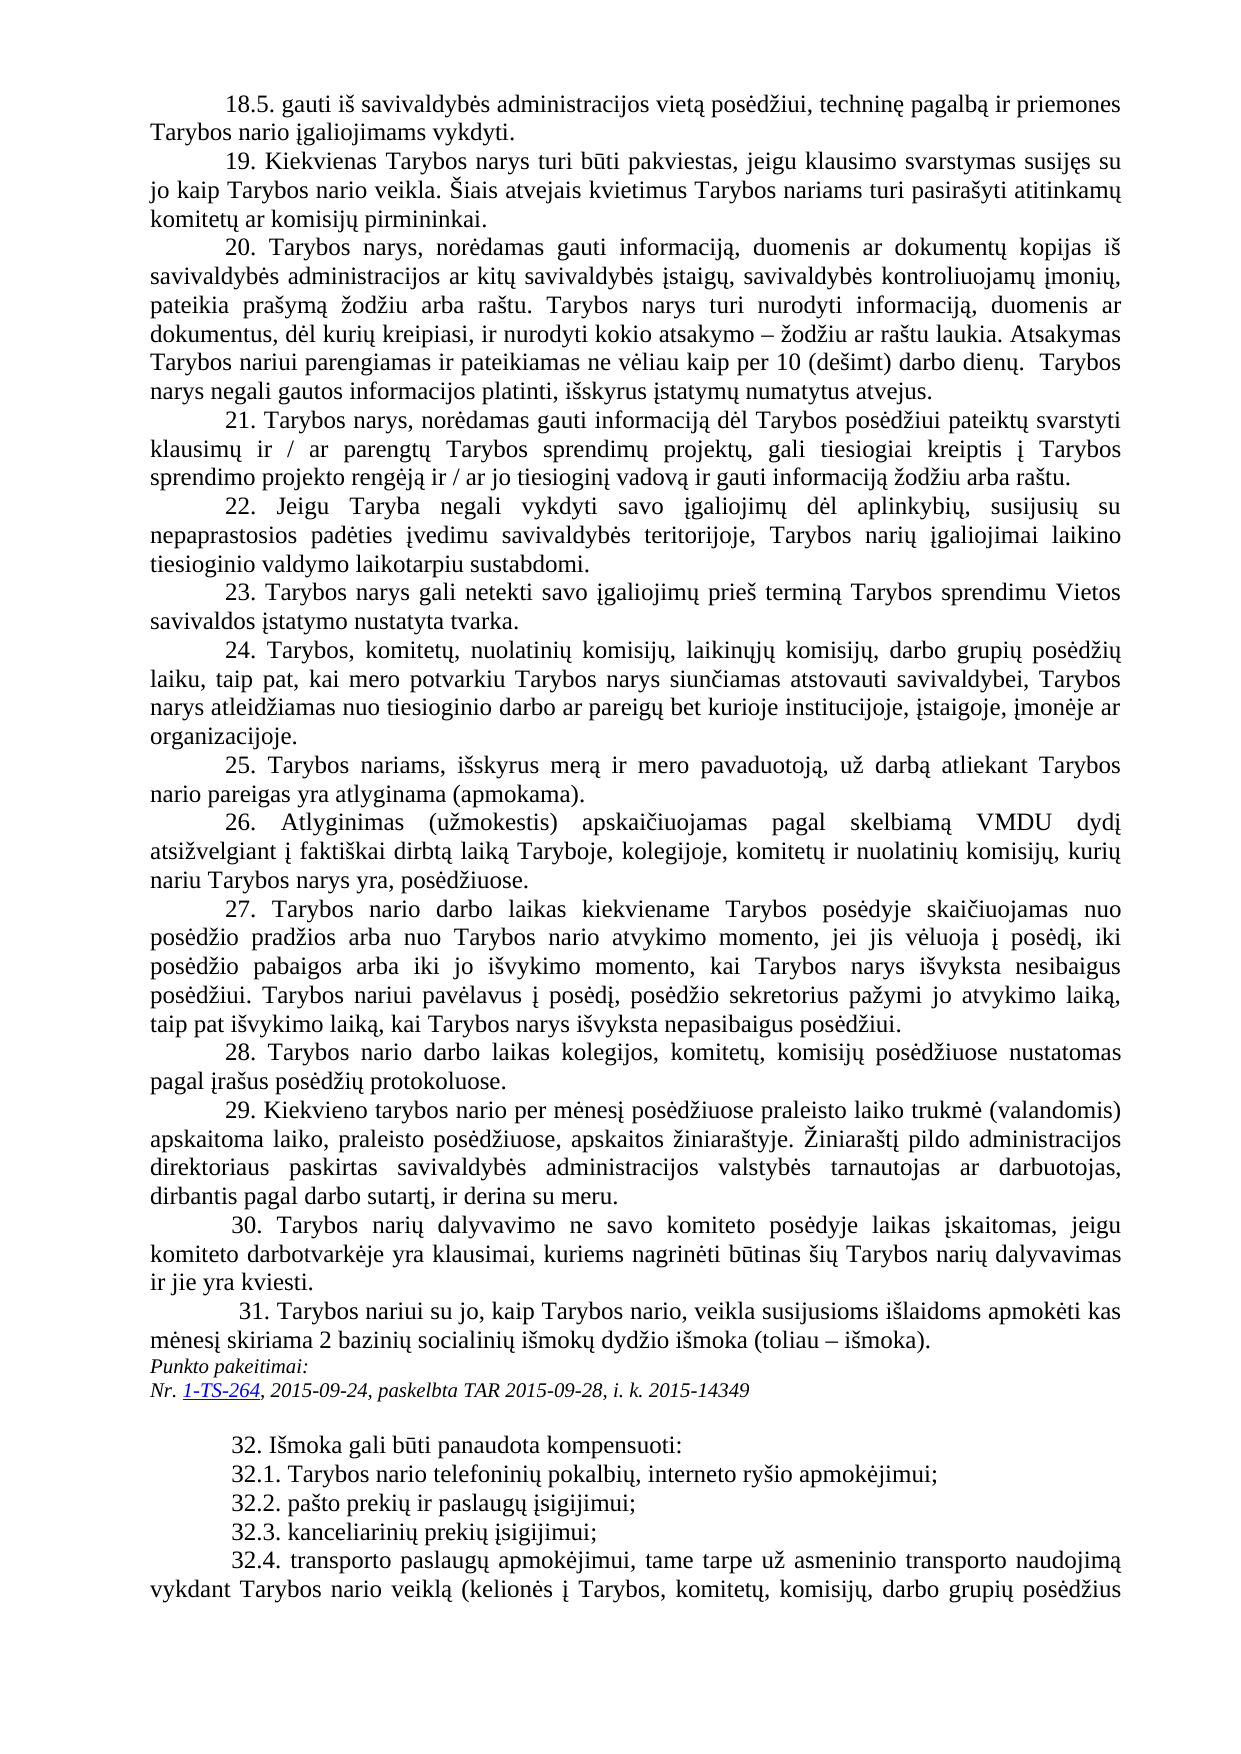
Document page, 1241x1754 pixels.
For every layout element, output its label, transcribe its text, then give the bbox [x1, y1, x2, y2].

text 32.3. kanceliarinių prekių įsigijimui; [150, 1517, 1122, 1546]
text 19. Kiekvienas Tarybos narys turi būti pakviestas, jeigu klausimo svarstymas susijęs su jo kaip Tarybos nario veikla. Šiais atvejais kvietimus Tarybos nariams turi pasirašyti atitinkamų komitetų ar komisijų pirmininkai. [150, 146, 1122, 232]
text 21. Tarybos narys, norėdamas gauti informaciją dėl Tarybos posėdžiui pateiktų svarstyti klausimų ir / ar parengtų Tarybos sprendimų projektų, gali tiesiogiai kreiptis į Tarybos sprendimo projekto rengėją ir / ar jo tiesioginį vadovą ir gauti informaciją žodžiu arba raštu. [150, 405, 1122, 491]
text 26. Atlyginimas (užmokestis) apskaičiuojamas pagal skelbiamą VMDU dydį atsižvelgiant į faktiškai dirbtą laiką Taryboje, kolegijoje, komitetų ir nuolatinių komisijų, kurių nariu Tarybos narys yra, posėdžiuose. [150, 807, 1122, 894]
text 23. Tarybos narys gali netekti savo įgaliojimų prieš terminą Tarybos sprendimu Vietos savivaldos įstatymo nustatyta tvarka. [150, 577, 1122, 635]
text 22. Jeigu Taryba negali vykdyti savo įgaliojimų dėl aplinkybių, susijusių su nepaprastosios padėties įvedimu savivaldybės teritorijoje, Tarybos narių įgaliojimai laikino tiesioginio valdymo laikotarpiu sustabdomi. [150, 491, 1122, 577]
text 32.2. pašto prekių ir paslaugų įsigijimui; [150, 1488, 1122, 1517]
text Punkto pakeitimai: [150, 1354, 1122, 1378]
text 32. Išmoka gali būti panaudota kompensuoti: [150, 1431, 1122, 1459]
text 29. Kiekvieno tarybos nario per mėnesį posėdžiuose praleisto laiko trukmė (valandomis) apskaitoma laiko, praleisto posėdžiuose, apskaitos žiniaraštyje. Žiniaraštį pildo administracijos direktoriaus paskirtas savivaldybės administracijos valstybės tarnautojas ar darbuotojas, dirbantis pagal darbo sutartį, ir derina su meru. [150, 1095, 1122, 1210]
text 27. Tarybos nario darbo laikas kiekviename Tarybos posėdyje skaičiuojamas nuo posėdžio pradžios arba nuo Tarybos nario atvykimo momento, jei jis vėluoja į posėdį, iki posėdžio pabaigos arba iki jo išvykimo momento, kai Tarybos narys išvyksta nesibaigus posėdžiui. Tarybos nariui pavėlavus į posėdį, posėdžio sekretorius pažymi jo atvykimo laiką, taip pat išvykimo laiką, kai Tarybos narys išvyksta nepasibaigus posėdžiui. [150, 894, 1122, 1037]
text 32.1. Tarybos nario telefoninių pokalbių, interneto ryšio apmokėjimui; [150, 1459, 1122, 1488]
text 31. Tarybos nariui su jo, kaip Tarybos nario, veikla susijusioms išlaidoms apmokėti kas mėnesį skiriama 2 bazinių socialinių išmokų dydžio išmoka (toliau – išmoka). [150, 1296, 1122, 1354]
text Nr. 1-TS-264, 2015-09-24, paskelbta TAR 2015-09-28, i. k. 2015-14349 [150, 1378, 1122, 1402]
text 30. Tarybos narių dalyvavimo ne savo komiteto posėdyje laikas įskaitomas, jeigu komiteto darbotvarkėje yra klausimai, kuriems nagrinėti būtinas šių Tarybos narių dalyvavimas ir jie yra kviesti. [150, 1210, 1122, 1296]
text 24. Tarybos, komitetų, nuolatinių komisijų, laikinųjų komisijų, darbo grupių posėdžių laiku, taip pat, kai mero potvarkiu Tarybos narys siunčiamas atstovauti savivaldybei, Tarybos narys atleidžiamas nuo tiesioginio darbo ar pareigų bet kurioje institucijoje, įstaigoje, įmonėje ar organizacijoje. [150, 635, 1122, 750]
text 20. Tarybos narys, norėdamas gauti informaciją, duomenis ar dokumentų kopijas iš savivaldybės administracijos ar kitų savivaldybės įstaigų, savivaldybės kontroliuojamų įmonių, pateikia prašymą žodžiu arba raštu. Tarybos narys turi nurodyti informaciją, duomenis ar dokumentus, dėl kurių kreipiasi, ir nurodyti kokio atsakymo – žodžiu ar raštu laukia. Atsakymas Tarybos nariui parengiamas ir pateikiamas ne vėliau kaip per 10 (dešimt) darbo dienų. Tarybos narys negali gautos informacijos platinti, išskyrus įstatymų numatytus atvejus. [150, 232, 1122, 405]
text 25. Tarybos nariams, išskyrus merą ir mero pavaduotoją, už darbą atliekant Tarybos nario pareigas yra atlyginama (apmokama). [150, 750, 1122, 807]
text 32.4. transporto paslaugų apmokėjimui, tame tarpe už asmeninio transporto naudojimą vykdant Tarybos nario veiklą (kelionės į Tarybos, komitetų, komisijų, darbo grupių posėdžius [150, 1546, 1122, 1603]
text 18.5. gauti iš savivaldybės administracijos vietą posėdžiui, techninę pagalbą ir priemones Tarybos nario įgaliojimams vykdyti. [150, 89, 1122, 146]
text 28. Tarybos nario darbo laikas kolegijos, komitetų, komisijų posėdžiuose nustatomas pagal įrašus posėdžių protokoluose. [150, 1037, 1122, 1095]
